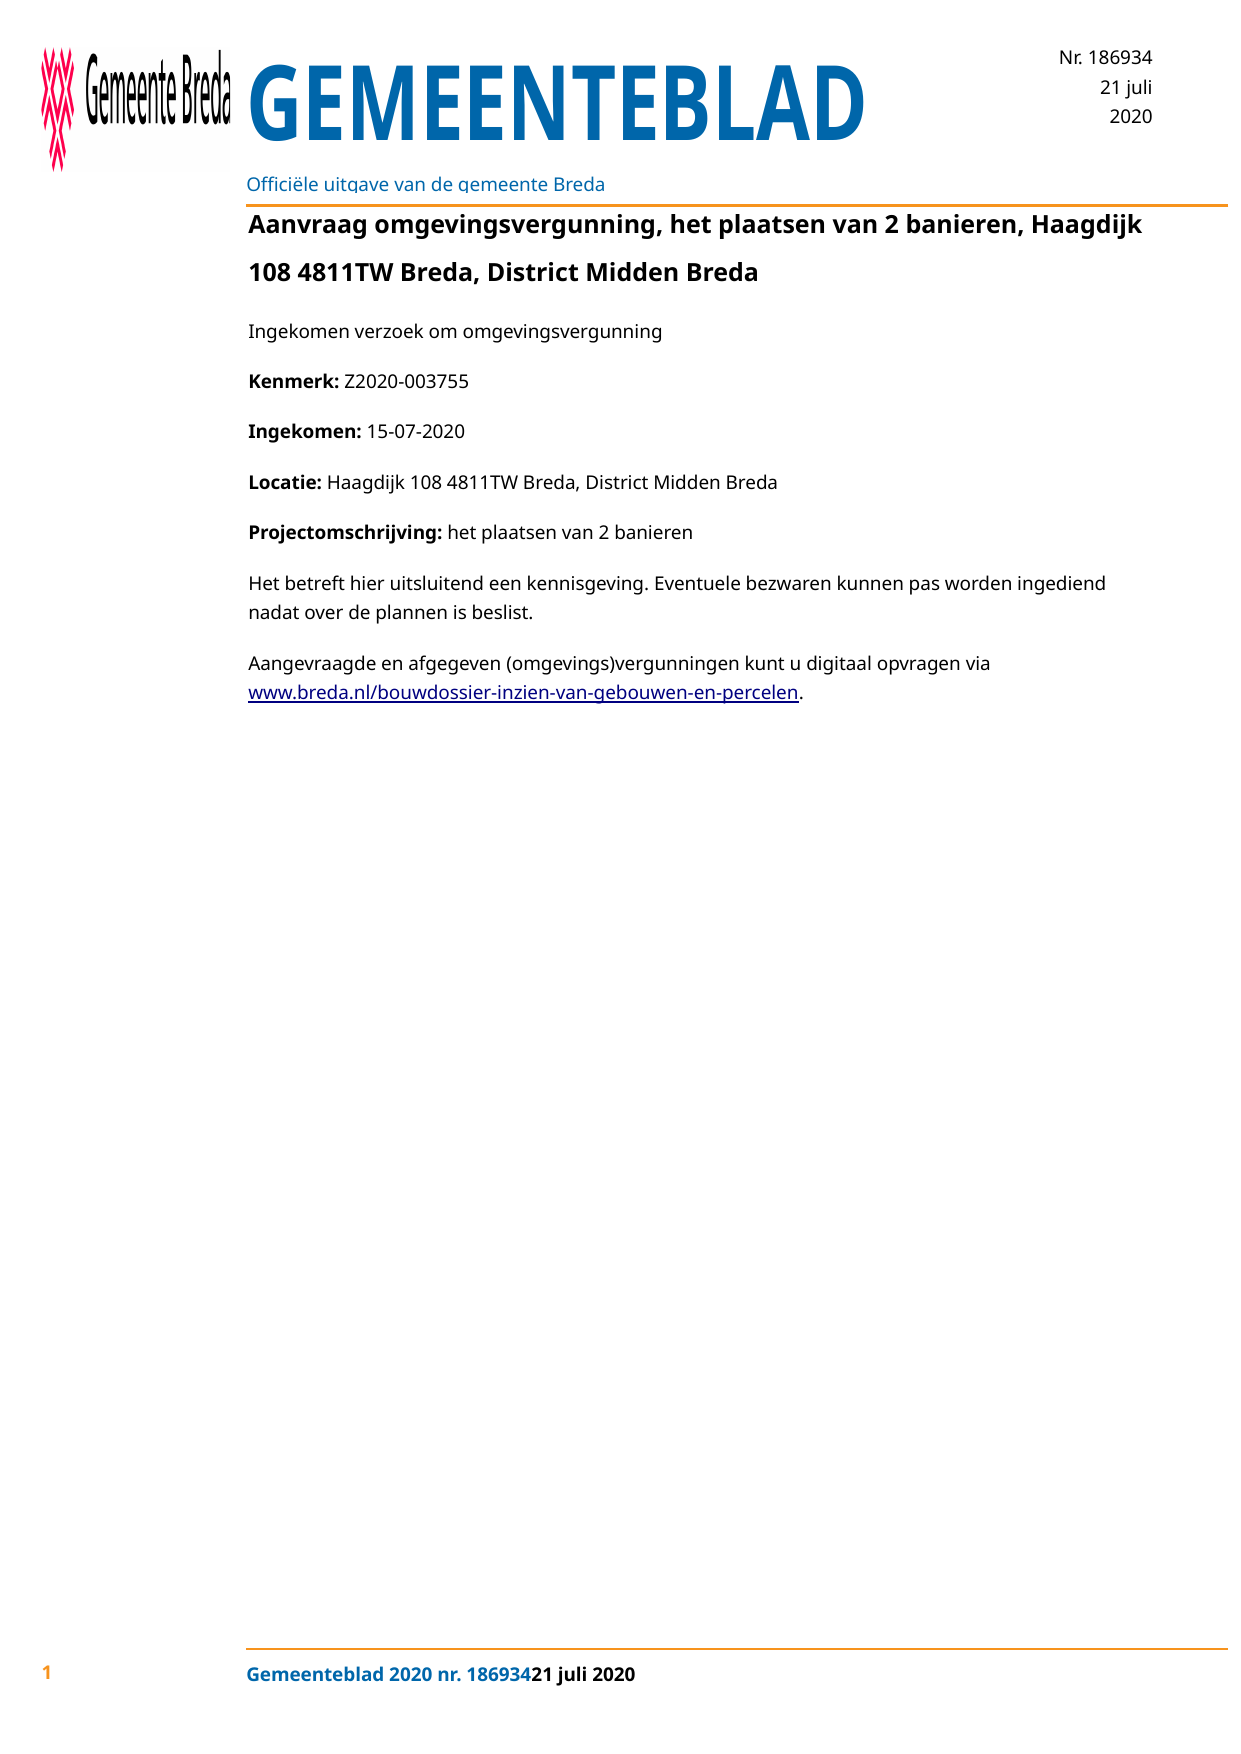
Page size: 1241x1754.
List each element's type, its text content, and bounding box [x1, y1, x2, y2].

text Aanvraag omgevingsvergunning, het plaatsen van 2 banieren, Haagdijk 108 4811TW Breda, District Midden Breda [248, 207, 1152, 288]
text Locatie: Haagdijk 108 4811TW Breda, District Midden Breda [248, 469, 1152, 495]
picture [41, 47, 231, 172]
text Projectomschrijving: het plaatsen van 2 banieren [248, 519, 1152, 545]
text Ingekomen: 15-07-2020 [248, 419, 1152, 444]
text Het betreft hier uitsluitend een kennisgeving. Eventuele bezwaren kunnen pas worden ingediend nadat over de plannen is beslist. [248, 570, 1152, 625]
text Aangevraagde en afgegeven (omgevings)vergunningen kunt u digitaal opvragen via www.breda.nl/bouwdossier-inzien-van-gebouwen-en-percelen. [248, 650, 1152, 705]
text Ingekomen verzoek om omgevingsvergunning [248, 318, 1152, 344]
text Kenmerk: Z2020-003755 [248, 368, 1152, 394]
